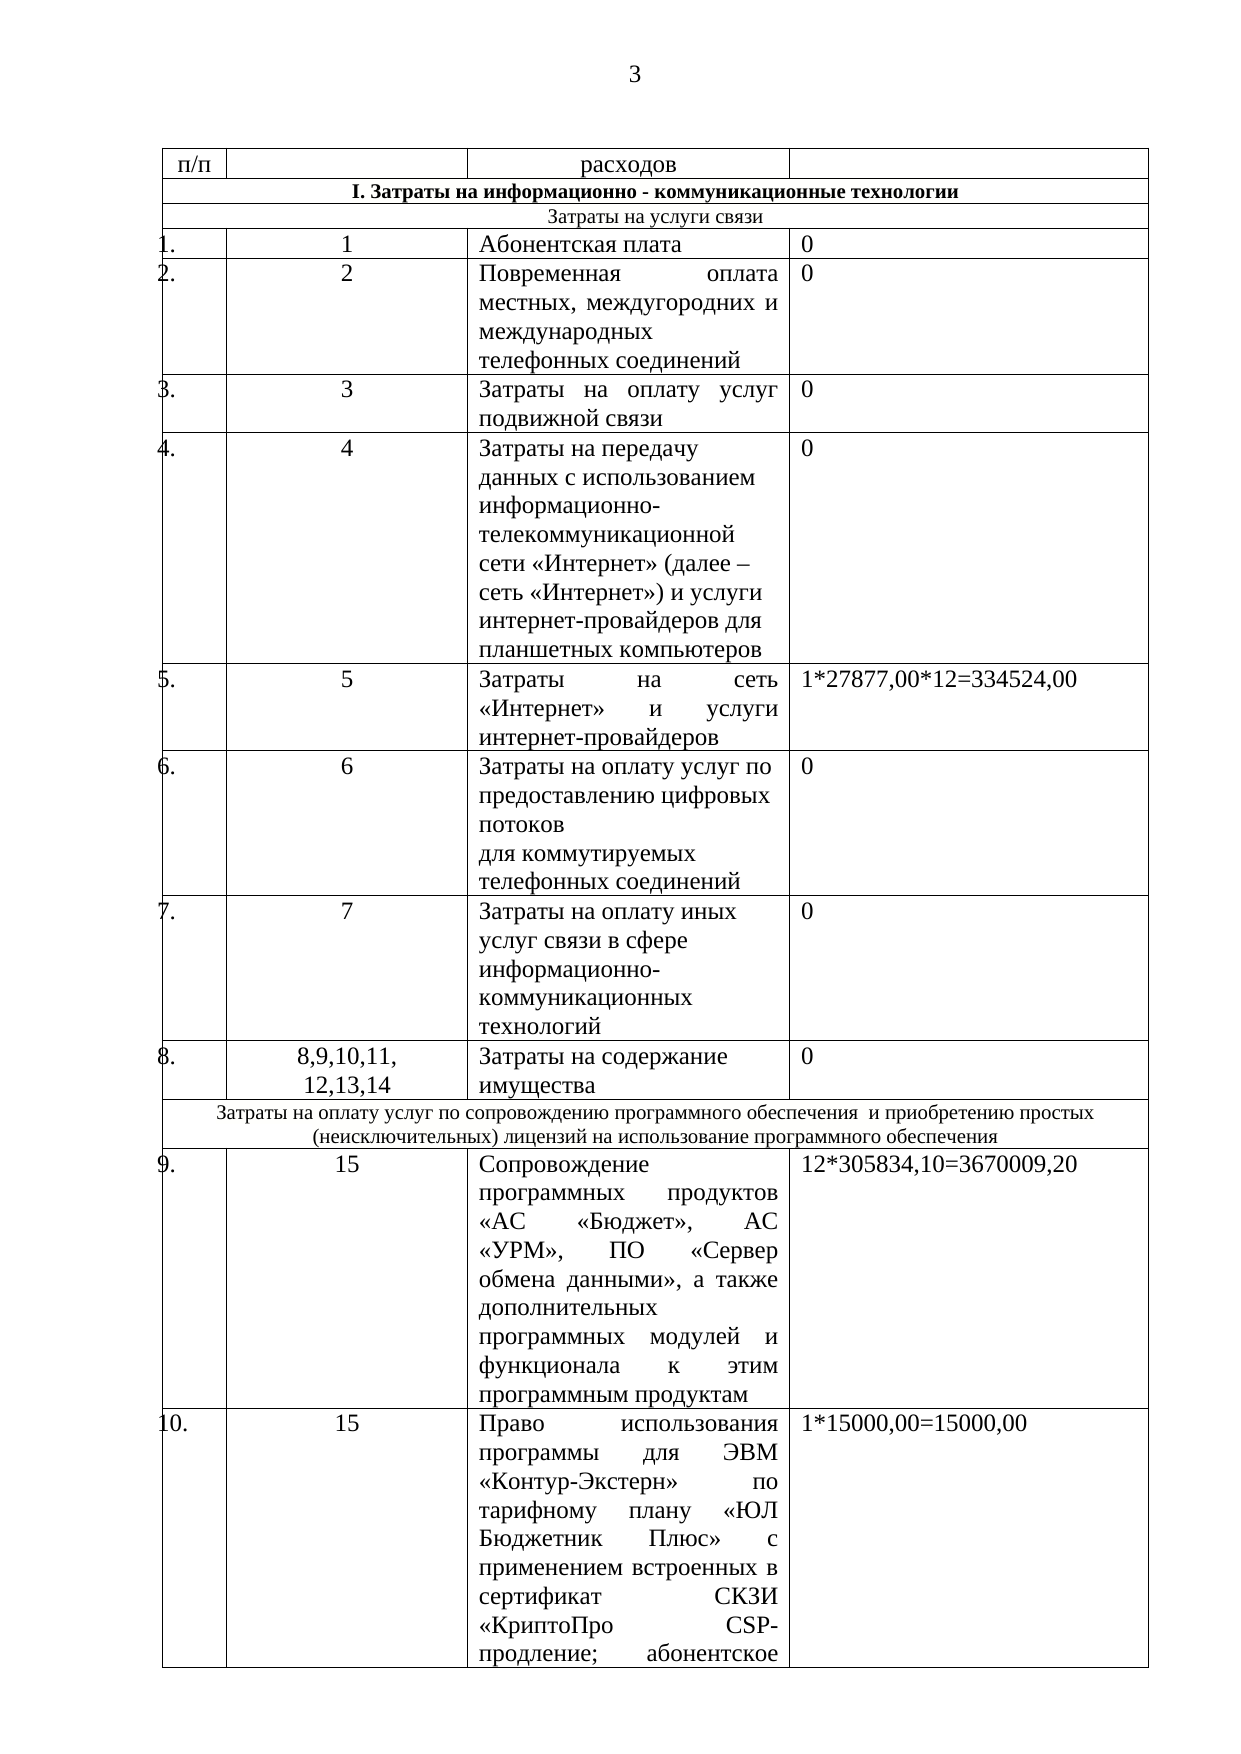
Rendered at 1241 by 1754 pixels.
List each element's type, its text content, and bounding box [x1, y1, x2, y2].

table_cell 0 [790, 229, 1148, 257]
table_cell Затраты на оплату услуг по сопровождению программного обеспечения и приобретению простых (неисключительных) лицензий на использование программного обеспечения [163, 1100, 1148, 1148]
table_cell Затраты на оплату услуг подвижной связи [468, 375, 789, 432]
table_cell 8,9,10,11, 12,13,14 [227, 1041, 467, 1098]
table_cell 0 [790, 896, 1148, 1040]
table_cell Абонентская плата [468, 229, 789, 257]
table_cell [163, 1149, 226, 1407]
table_header расходов [468, 149, 789, 177]
table_cell 0 [790, 375, 1148, 432]
table_cell Затраты на передачу данных с использованием информационно-телекоммуникационной сети «Интернет» (далее – сеть «Интернет») и услуги интернет-провайдеров для планшетных компьютеров [468, 433, 789, 663]
table_cell 2 [227, 259, 467, 373]
table_cell 15 [227, 1149, 467, 1407]
table_cell Право использования программы для ЭВМ «Контур-Экстерн» по тарифному плану «ЮЛ Бюджетник Плюс» с применением встроенных в сертификат СКЗИ «КриптоПро CSP- продление; абонентское [468, 1409, 789, 1667]
table_cell Повременная оплата местных, междугородних и международных телефонных соединений [468, 259, 789, 373]
table_cell Затраты на содержание имущества [468, 1041, 789, 1098]
table_cell 1*15000,00=15000,00 [790, 1409, 1148, 1667]
table_cell I. Затраты на информационно - коммуникационные технологии [163, 179, 1148, 203]
table_cell 6 [227, 751, 467, 895]
table_cell 7 [227, 896, 467, 1040]
table_cell [163, 664, 226, 750]
table_header [227, 149, 467, 177]
table_cell 0 [790, 751, 1148, 895]
table_cell [163, 1041, 226, 1098]
table_cell [163, 433, 226, 663]
table_cell Затраты на оплату иных услуг связи в сфере информационно-коммуникационных технологий [468, 896, 789, 1040]
table_cell Затраты на сеть «Интернет» и услуги интернет-провайдеров [468, 664, 789, 750]
table_cell 3 [227, 375, 467, 432]
table_cell 1 [227, 229, 467, 257]
table_cell 0 [790, 1041, 1148, 1098]
table_cell [163, 1409, 226, 1667]
table_header п/п [163, 149, 226, 177]
table_cell 4 [227, 433, 467, 663]
table_cell Сопровождение программных продуктов «АС «Бюджет», АС «УРМ», ПО «Сервер обмена данными», а также дополнительных программных модулей и функционала к этим программным продуктам [468, 1149, 789, 1407]
table_header [790, 149, 1148, 177]
table_cell [163, 229, 226, 257]
table_cell [163, 896, 226, 1040]
table_cell 5 [227, 664, 467, 750]
table_cell Затраты на оплату услуг по предоставлению цифровых потоков для коммутируемых телефонных соединений [468, 751, 789, 895]
table_cell 15 [227, 1409, 467, 1667]
table_cell 0 [790, 259, 1148, 373]
table_cell [163, 751, 226, 895]
table_cell 1*27877,00*12=334524,00 [790, 664, 1148, 750]
table_cell Затраты на услуги связи [163, 204, 1148, 228]
table_cell [163, 259, 226, 373]
table_cell 0 [790, 433, 1148, 663]
table_cell 12*305834,10=3670009,20 [790, 1149, 1148, 1407]
table_cell [163, 375, 226, 432]
